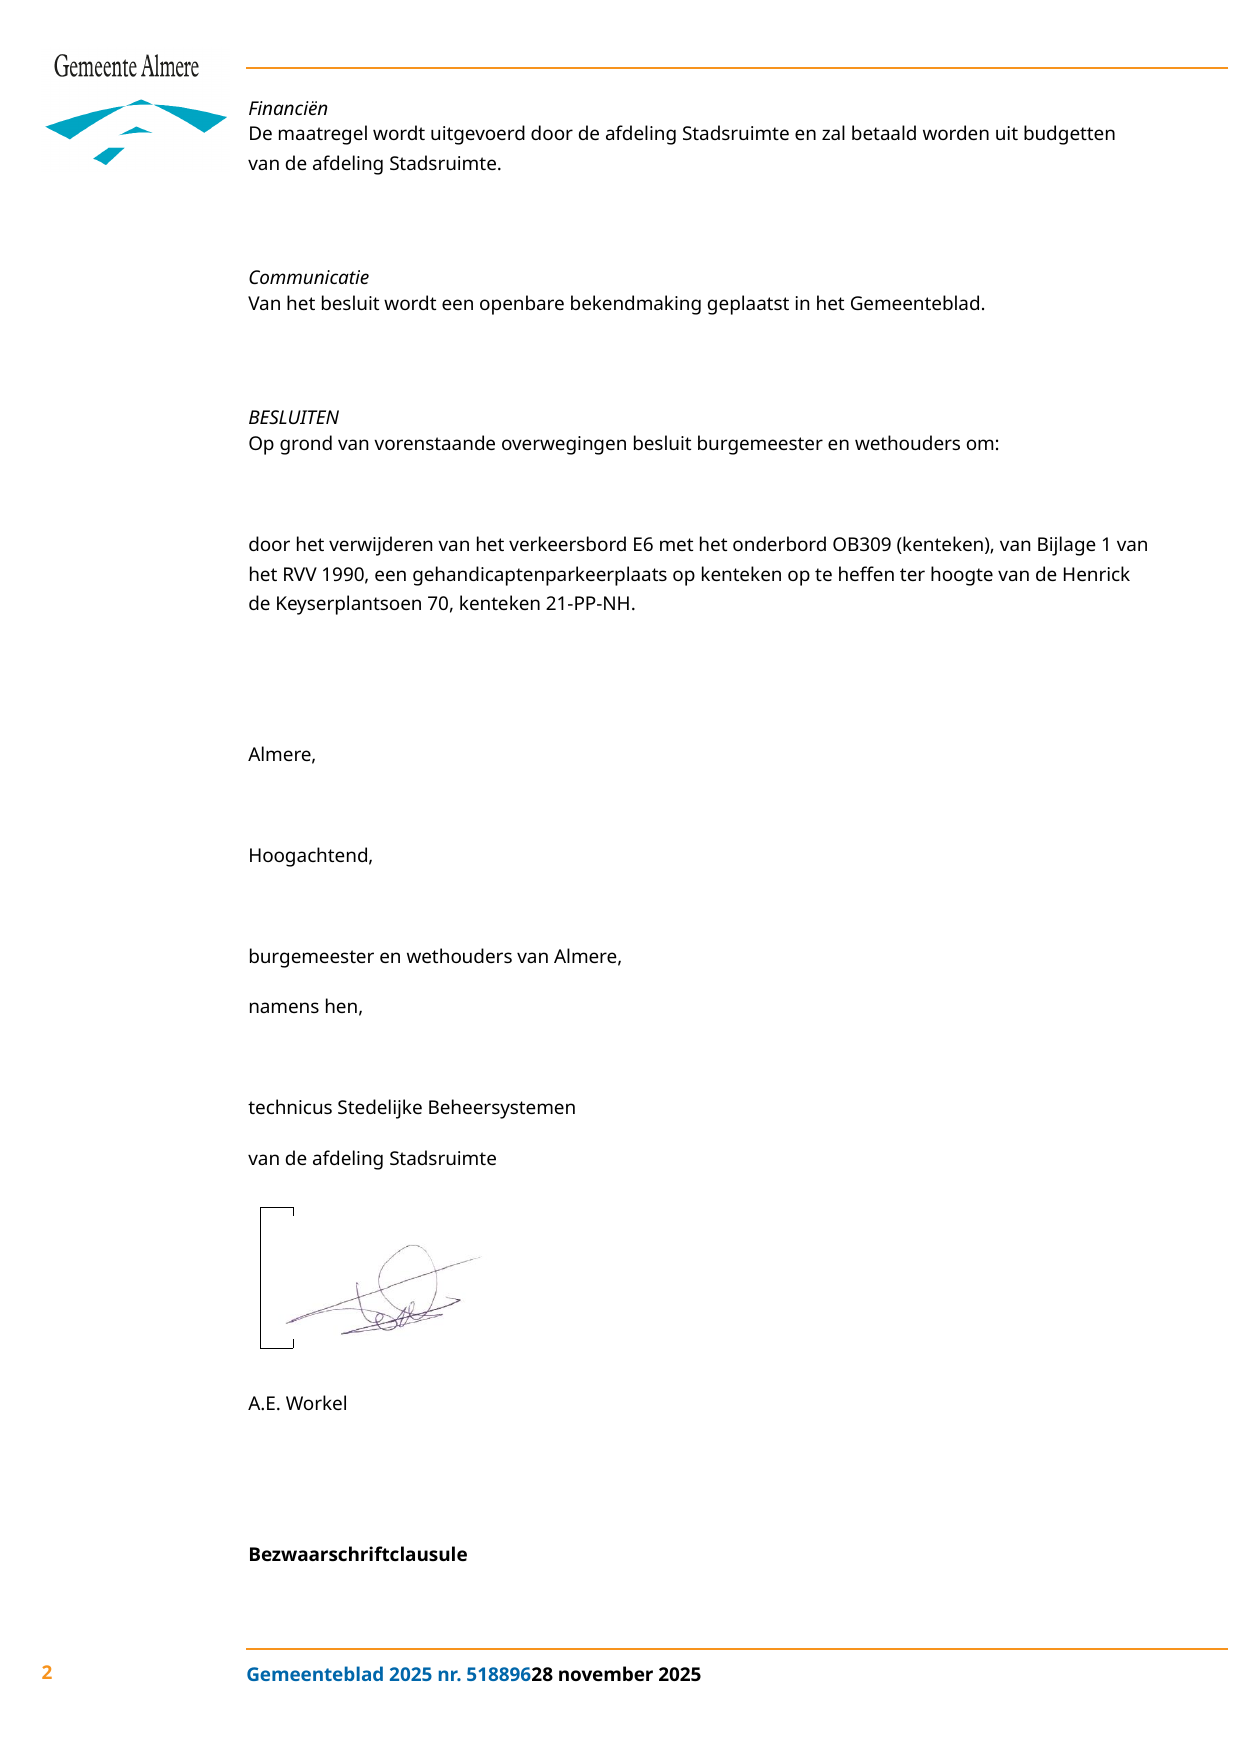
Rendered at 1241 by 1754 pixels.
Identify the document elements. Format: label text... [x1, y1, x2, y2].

text burgemeester en wethouders van Almere, [248, 943, 1152, 969]
text Communicatie [248, 264, 1152, 290]
text Bezwaarschriftclausule [248, 1541, 1152, 1567]
picture [41, 47, 231, 172]
text Op grond van vorenstaande overwegingen besluit burgemeester en wethouders om: [248, 430, 1152, 456]
text A.E. Workel [248, 1390, 1152, 1416]
picture [268, 1216, 491, 1339]
text De maatregel wordt uitgevoerd door de afdeling Stadsruimte en zal betaald worden uit budgetten van de afdeling Stadsruimte. [248, 121, 1152, 176]
text door het verwijderen van het verkeersbord E6 met het onderbord OB309 (kenteken), van Bijlage 1 van het RVV 1990, een gehandicaptenparkeerplaats op kenteken op te heffen ter hoogte van de Henrick de Keyserplantsoen 70, kenteken 21-PP-NH. [248, 531, 1152, 616]
text Van het besluit wordt een openbare bekendmaking geplaatst in het Gemeenteblad. [248, 290, 1152, 316]
text BESLUITEN [248, 404, 1152, 430]
text namens hen, [248, 994, 1152, 1019]
text technicus Stedelijke Beheersystemen [248, 1094, 1152, 1120]
text Financiën [248, 95, 1152, 121]
text Almere, [248, 742, 1152, 767]
text van de afdeling Stadsruimte [248, 1145, 1152, 1171]
text Hoogachtend, [248, 842, 1152, 868]
